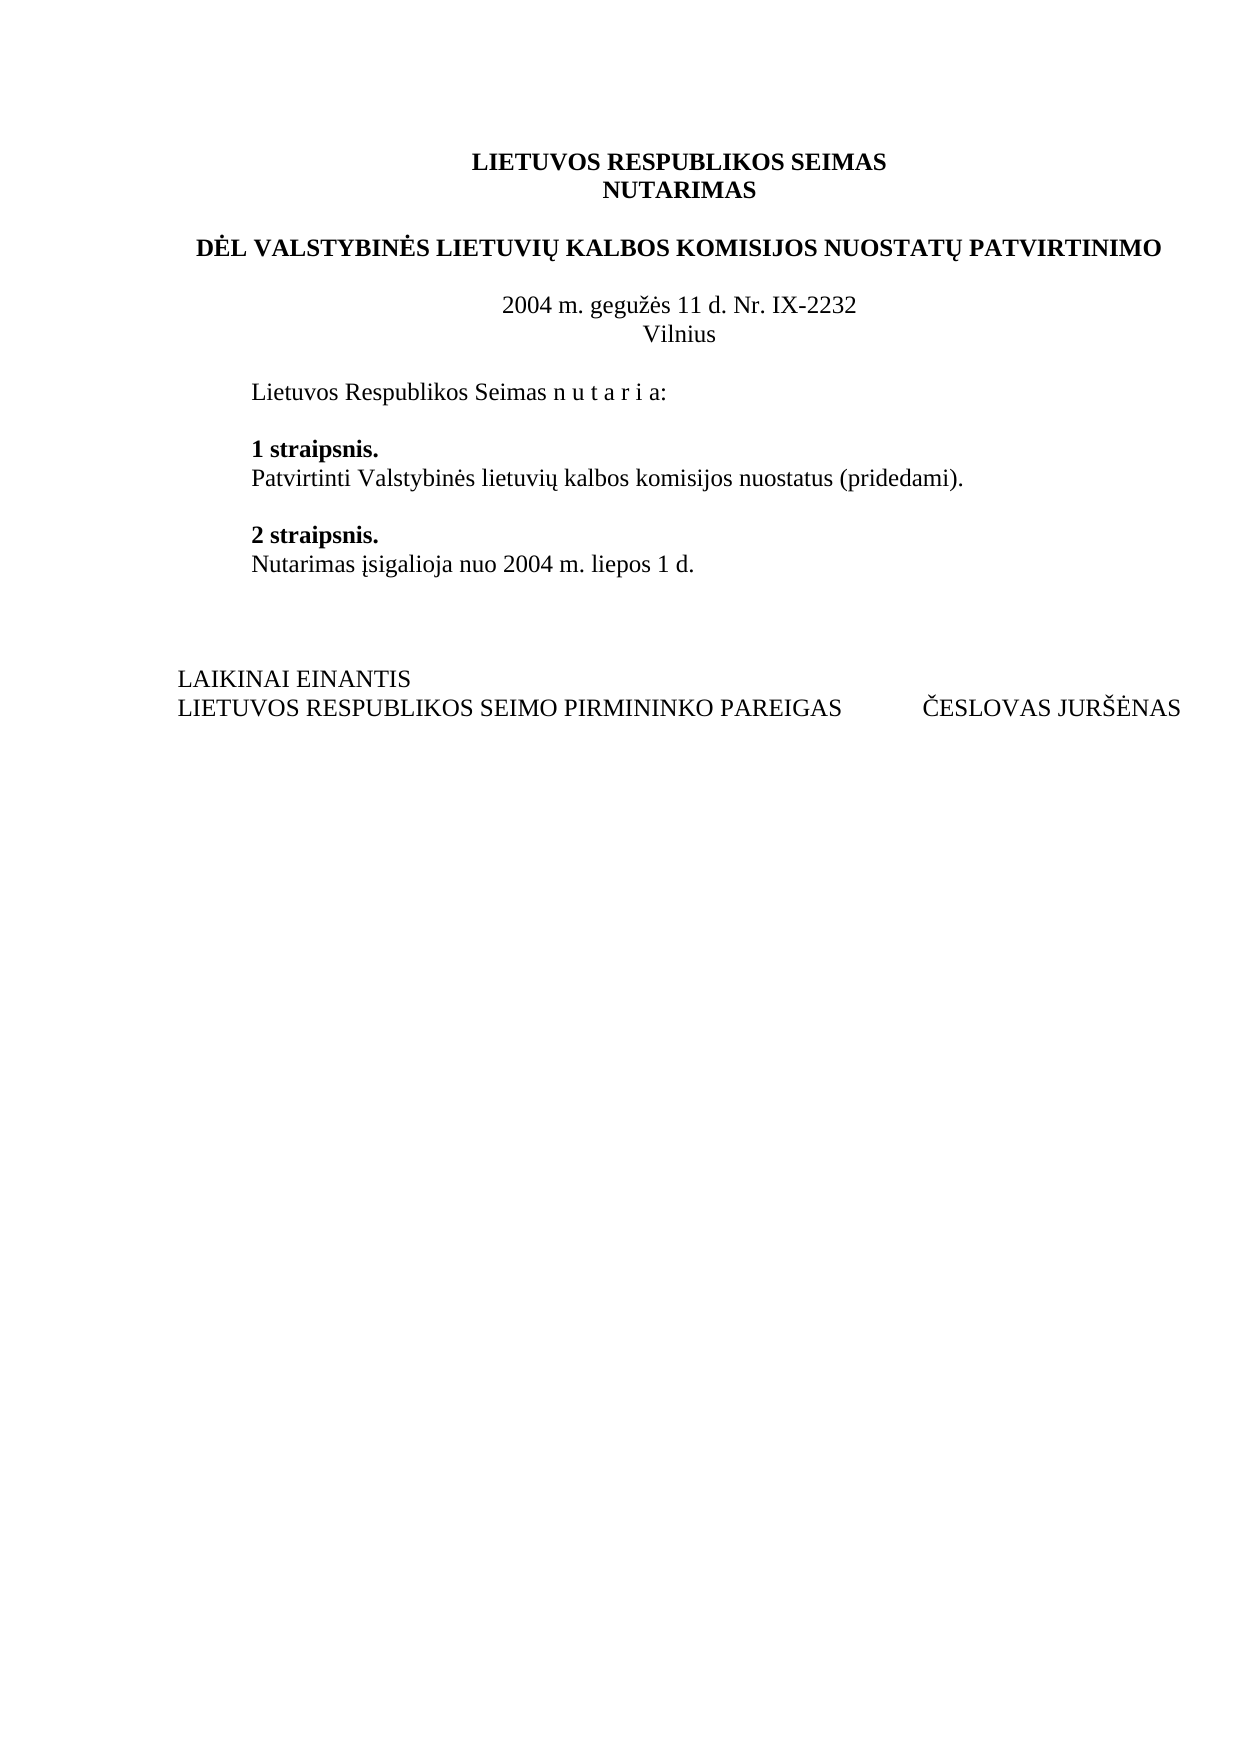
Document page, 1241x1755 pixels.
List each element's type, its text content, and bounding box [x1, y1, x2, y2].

text Vilnius [177, 319, 1181, 348]
text DĖL VALSTYBINĖS LIETUVIŲ KALBOS KOMISIJOS NUOSTATŲ PATVIRTINIMO [177, 233, 1181, 262]
text 2004 m. gegužės 11 d. Nr. IX-2232 [177, 291, 1181, 319]
text Nutarimas įsigalioja nuo 2004 m. liepos 1 d. [177, 549, 1181, 578]
text NUTARIMAS [177, 176, 1181, 204]
text 1 straipsnis. [177, 434, 1181, 463]
text LIETUVOS RESPUBLIKOS SEIMAS [177, 147, 1181, 176]
text LAIKINAI EINANTIS [177, 664, 1181, 693]
text Lietuvos Respublikos Seimas nutaria: [177, 377, 1181, 406]
text Patvirtinti Valstybinės lietuvių kalbos komisijos nuostatus (pridedami). [177, 463, 1181, 492]
text 2 straipsnis. [177, 521, 1181, 549]
text LIETUVOS RESPUBLIKOS SEIMO PIRMININKO PAREIGAS ČESLOVAS JURŠĖNAS [177, 693, 1181, 722]
